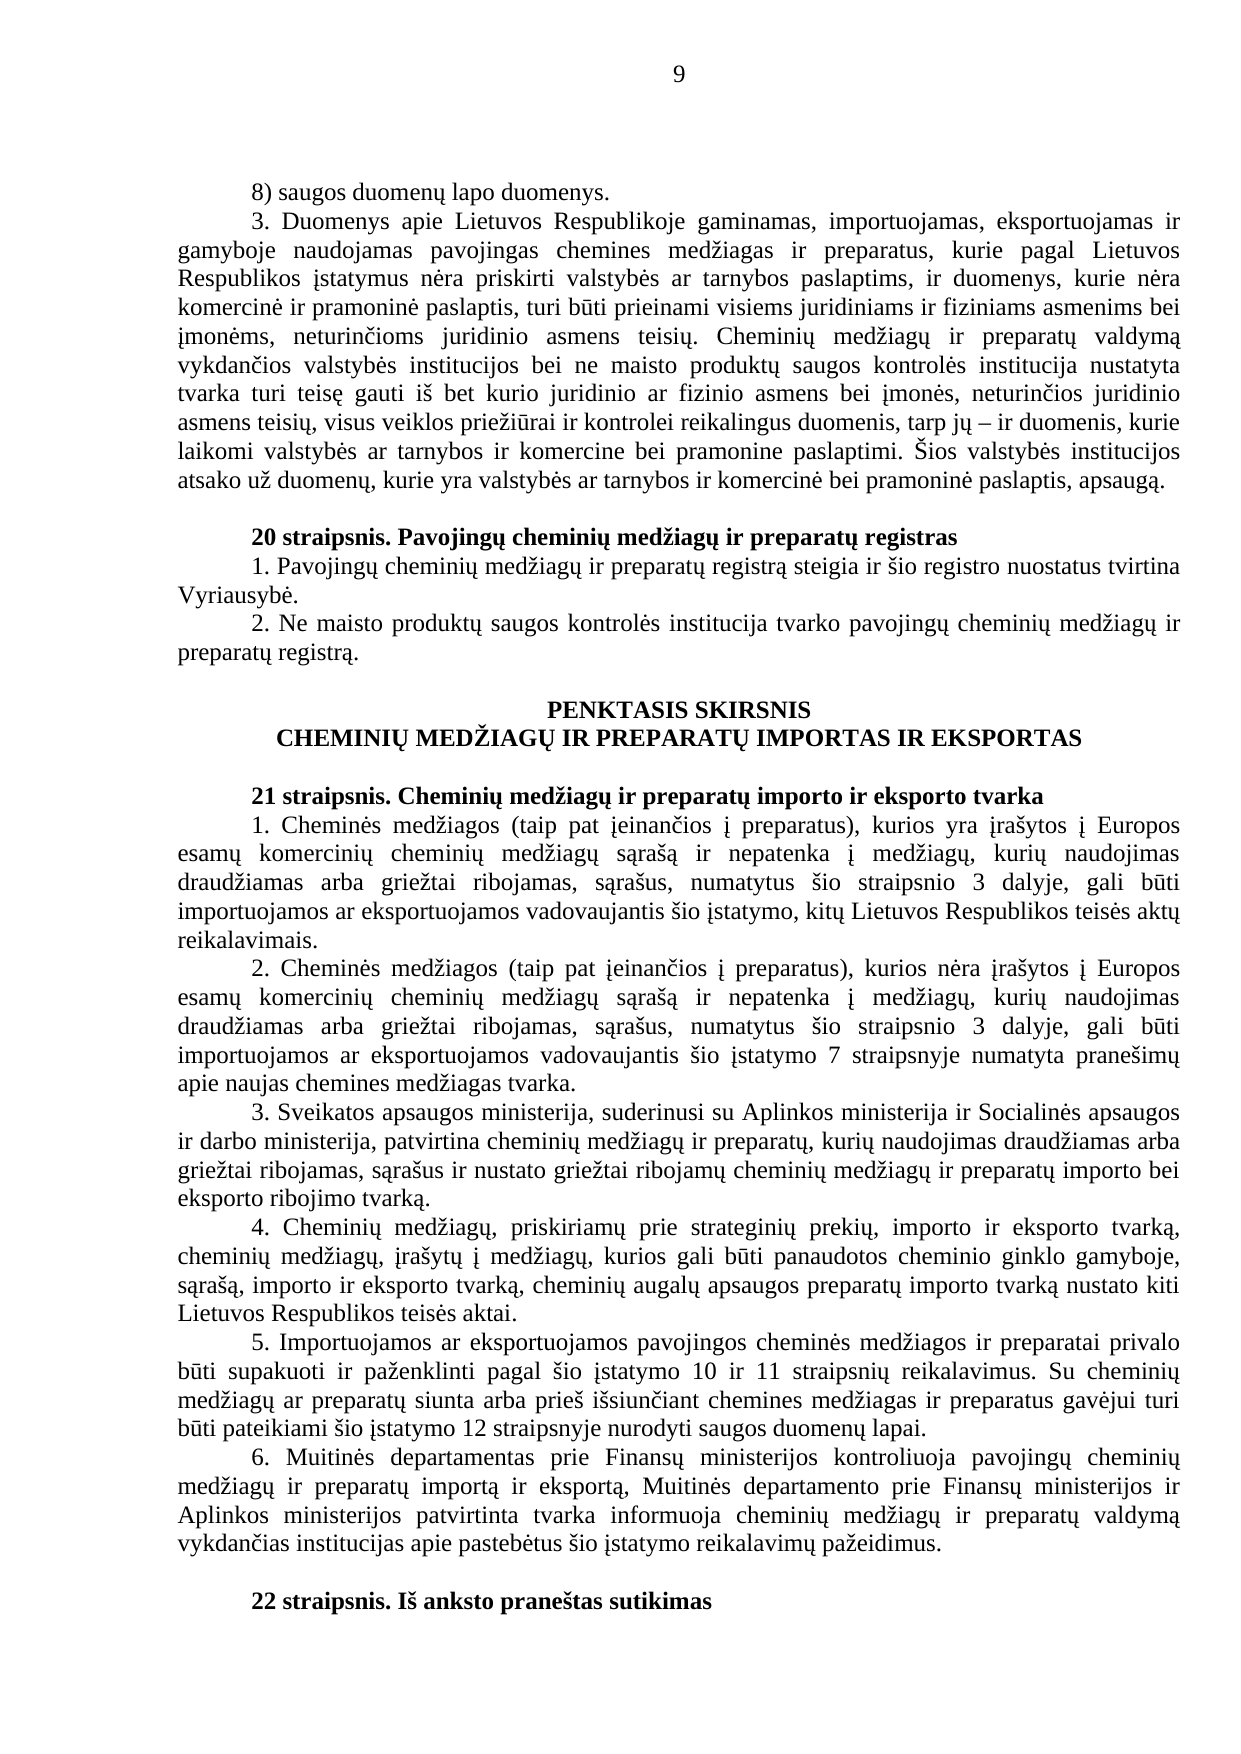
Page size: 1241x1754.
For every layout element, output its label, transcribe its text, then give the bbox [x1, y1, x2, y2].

text 6. Muitinės departamentas prie Finansų ministerijos kontroliuoja pavojingų cheminių medžiagų ir preparatų importą ir eksportą, Muitinės departamento prie Finansų ministerijos ir Aplinkos ministerijos patvirtinta tvarka informuoja cheminių medžiagų ir preparatų valdymą vykdančias institucijas apie pastebėtus šio įstatymo reikalavimų pažeidimus. [177, 1442, 1181, 1557]
text 20 straipsnis. Pavojingų cheminių medžiagų ir preparatų registras [177, 522, 1181, 551]
text 1. Cheminės medžiagos (taip pat įeinančios į preparatus), kurios yra įrašytos į Europos esamų komercinių cheminių medžiagų sąrašą ir nepatenka į medžiagų, kurių naudojimas draudžiamas arba griežtai ribojamas, sąrašus, numatytus šio straipsnio 3 dalyje, gali būti importuojamos ar eksportuojamos vadovaujantis šio įstatymo, kitų Lietuvos Respublikos teisės aktų reikalavimais. [177, 810, 1181, 953]
text 22 straipsnis. Iš anksto praneštas sutikimas [177, 1586, 1181, 1615]
text 4. Cheminių medžiagų, priskiriamų prie strateginių prekių, importo ir eksporto tvarką, cheminių medžiagų, įrašytų į medžiagų, kurios gali būti panaudotos cheminio ginklo gamyboje, sąrašą, importo ir eksporto tvarką, cheminių augalų apsaugos preparatų importo tvarką nustato kiti Lietuvos Respublikos teisės aktai. [177, 1212, 1181, 1327]
text 5. Importuojamos ar eksportuojamos pavojingos cheminės medžiagos ir preparatai privalo būti supakuoti ir paženklinti pagal šio įstatymo 10 ir 11 straipsnių reikalavimus. Su cheminių medžiagų ar preparatų siunta arba prieš išsiunčiant chemines medžiagas ir preparatus gavėjui turi būti pateikiami šio įstatymo 12 straipsnyje nurodyti saugos duomenų lapai. [177, 1327, 1181, 1442]
text 8) saugos duomenų lapo duomenys. [177, 177, 1181, 206]
text 2. Cheminės medžiagos (taip pat įeinančios į preparatus), kurios nėra įrašytos į Europos esamų komercinių cheminių medžiagų sąrašą ir nepatenka į medžiagų, kurių naudojimas draudžiamas arba griežtai ribojamas, sąrašus, numatytus šio straipsnio 3 dalyje, gali būti importuojamos ar eksportuojamos vadovaujantis šio įstatymo 7 straipsnyje numatyta pranešimų apie naujas chemines medžiagas tvarka. [177, 953, 1181, 1097]
text 21 straipsnis. Cheminių medžiagų ir preparatų importo ir eksporto tvarka [177, 781, 1181, 810]
text 3. Duomenys apie Lietuvos Respublikoje gaminamas, importuojamas, eksportuojamas ir gamyboje naudojamas pavojingas chemines medžiagas ir preparatus, kurie pagal Lietuvos Respublikos įstatymus nėra priskirti valstybės ar tarnybos paslaptims, ir duomenys, kurie nėra komercinė ir pramoninė paslaptis, turi būti prieinami visiems juridiniams ir fiziniams asmenims bei įmonėms, neturinčioms juridinio asmens teisių. Cheminių medžiagų ir preparatų valdymą vykdančios valstybės institucijos bei ne maisto produktų saugos kontrolės institucija nustatyta tvarka turi teisę gauti iš bet kurio juridinio ar fizinio asmens bei įmonės, neturinčios juridinio asmens teisių, visus veiklos priežiūrai ir kontrolei reikalingus duomenis, tarp jų – ir duomenis, kurie laikomi valstybės ar tarnybos ir komercine bei pramonine paslaptimi. Šios valstybės institucijos atsako už duomenų, kurie yra valstybės ar tarnybos ir komercinė bei pramoninė paslaptis, apsaugą. [177, 206, 1181, 493]
text CHEMINIŲ MEDŽIAGŲ IR PREPARATŲ IMPORTAS IR EKSPORTAS [177, 723, 1181, 752]
text PENKTASIS SKIRSNIS [177, 695, 1181, 723]
text 1. Pavojingų cheminių medžiagų ir preparatų registrą steigia ir šio registro nuostatus tvirtina Vyriausybė. [177, 551, 1181, 608]
text 2. Ne maisto produktų saugos kontrolės institucija tvarko pavojingų cheminių medžiagų ir preparatų registrą. [177, 608, 1181, 666]
text 3. Sveikatos apsaugos ministerija, suderinusi su Aplinkos ministerija ir Socialinės apsaugos ir darbo ministerija, patvirtina cheminių medžiagų ir preparatų, kurių naudojimas draudžiamas arba griežtai ribojamas, sąrašus ir nustato griežtai ribojamų cheminių medžiagų ir preparatų importo bei eksporto ribojimo tvarką. [177, 1097, 1181, 1212]
